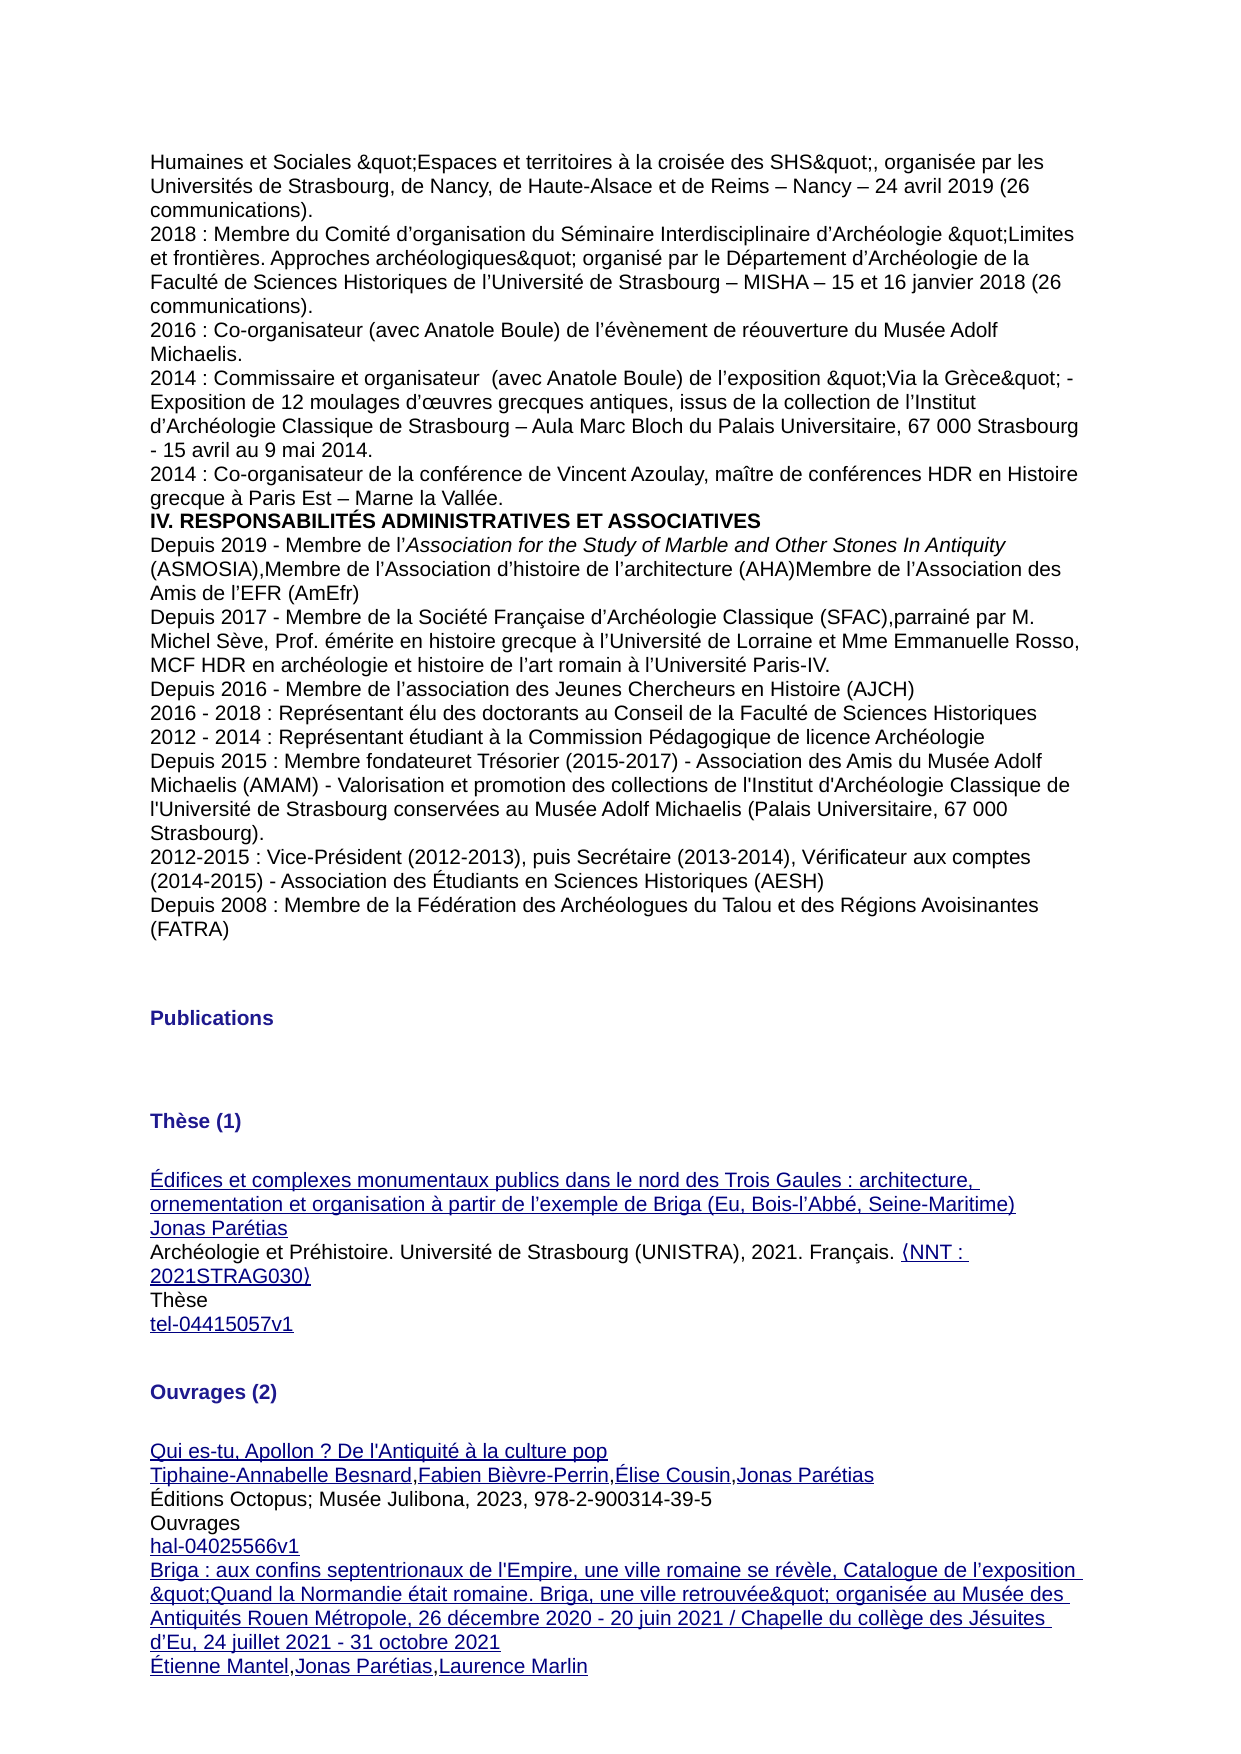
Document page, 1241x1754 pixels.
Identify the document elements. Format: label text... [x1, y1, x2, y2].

text Depuis 2019 - Membre de l’Association for the Study of Marble and Other Stones In Antiquity (ASMOSIA),Membre de l’Association d’histoire de l’architecture (AHA)Membre de l’Association des Amis de l’EFR (AmEfr) [150, 533, 1090, 605]
table_cell Briga : aux confins septentrionaux de l'Empire, une ville romaine se révèle, Catalogue de l’exposition &quot;Quand la Normandie était romaine. Briga, une ville retrouvée&quot; organisée au Musée des Antiquités Rouen Métropole, 26 décembre 2020 - 20 juin 2021 / Chapelle du collège des Jésuites d’Eu, 24 juillet 2021 - 31 octobre 2021 Étienne Mantel,Jonas Parétias,Laurence Marlin [150, 1558, 1090, 1678]
text 2014 : Commissaire et organisateur (avec Anatole Boule) de l’exposition &quot;Via la Grèce&quot; - Exposition de 12 moulages d’œuvres grecques antiques, issus de la collection de l’Institut d’Archéologie Classique de Strasbourg – Aula Marc Bloch du Palais Universitaire, 67 000 Strasbourg - 15 avril au 9 mai 2014. [150, 366, 1090, 461]
table_header Qui es-tu, Apollon ? De l'Antiquité à la culture pop Tiphaine-Annabelle Besnard,Fabien Bièvre-Perrin,Élise Cousin,Jonas Parétias Éditions Octopus; Musée Julibona, 2023, 978-2-900314-39-5 Ouvrages hal-04025566v1 [150, 1439, 1090, 1558]
subtitle IV. RESPONSABILITÉS ADMINISTRATIVES ET ASSOCIATIVES [150, 509, 1090, 533]
subtitle Thèse (1) [150, 1109, 1090, 1133]
text Humaines et Sociales &quot;Espaces et territoires à la croisée des SHS&quot;, organisée par les Universités de Strasbourg, de Nancy, de Haute-Alsace et de Reims – Nancy – 24 avril 2019 (26 communications). [150, 150, 1090, 222]
subtitle Publications [150, 1006, 1090, 1030]
text Depuis 2015 : Membre fondateuret Trésorier (2015-2017) - Association des Amis du Musée Adolf Michaelis (AMAM) - Valorisation et promotion des collections de l'Institut d'Archéologie Classique de l'Université de Strasbourg conservées au Musée Adolf Michaelis (Palais Universitaire, 67 000 Strasbourg). [150, 749, 1090, 845]
table_header Édifices et complexes monumentaux publics dans le nord des Trois Gaules : architecture, ornementation et organisation à partir de l’exemple de Briga (Eu, Bois-l’Abbé, Seine-Maritime) Jonas Parétias Archéologie et Préhistoire. Université de Strasbourg (UNISTRA), 2021. Français. ⟨NNT : 2021STRAG030⟩ Thèse tel-04415057v1 [150, 1168, 1090, 1335]
text 2012-2015 : Vice-Président (2012-2013), puis Secrétaire (2013-2014), Vérificateur aux comptes (2014-2015) - Association des Étudiants en Sciences Historiques (AESH) [150, 845, 1090, 893]
text 2012 - 2014 : Représentant étudiant à la Commission Pédagogique de licence Archéologie [150, 725, 1090, 749]
text 2014 : Co-organisateur de la conférence de Vincent Azoulay, maître de conférences HDR en Histoire grecque à Paris Est – Marne la Vallée. [150, 461, 1090, 509]
text Depuis 2016 - Membre de l’association des Jeunes Chercheurs en Histoire (AJCH) [150, 677, 1090, 701]
text Depuis 2008 : Membre de la Fédération des Archéologues du Talou et des Régions Avoisinantes (FATRA) [150, 893, 1090, 941]
text 2018 : Membre du Comité d’organisation du Séminaire Interdisciplinaire d’Archéologie &quot;Limites et frontières. Approches archéologiques&quot; organisé par le Département d’Archéologie de la Faculté de Sciences Historiques de l’Université de Strasbourg – MISHA – 15 et 16 janvier 2018 (26 communications). [150, 222, 1090, 318]
text 2016 - 2018 : Représentant élu des doctorants au Conseil de la Faculté de Sciences Historiques [150, 701, 1090, 725]
text Depuis 2017 - Membre de la Société Française d’Archéologie Classique (SFAC),parrainé par M. Michel Sève, Prof. émérite en histoire grecque à l’Université de Lorraine et Mme Emmanuelle Rosso, MCF HDR en archéologie et histoire de l’art romain à l’Université Paris-IV. [150, 605, 1090, 677]
text 2016 : Co-organisateur (avec Anatole Boule) de l’évènement de réouverture du Musée Adolf Michaelis. [150, 318, 1090, 366]
subtitle Ouvrages (2) [150, 1380, 1090, 1404]
